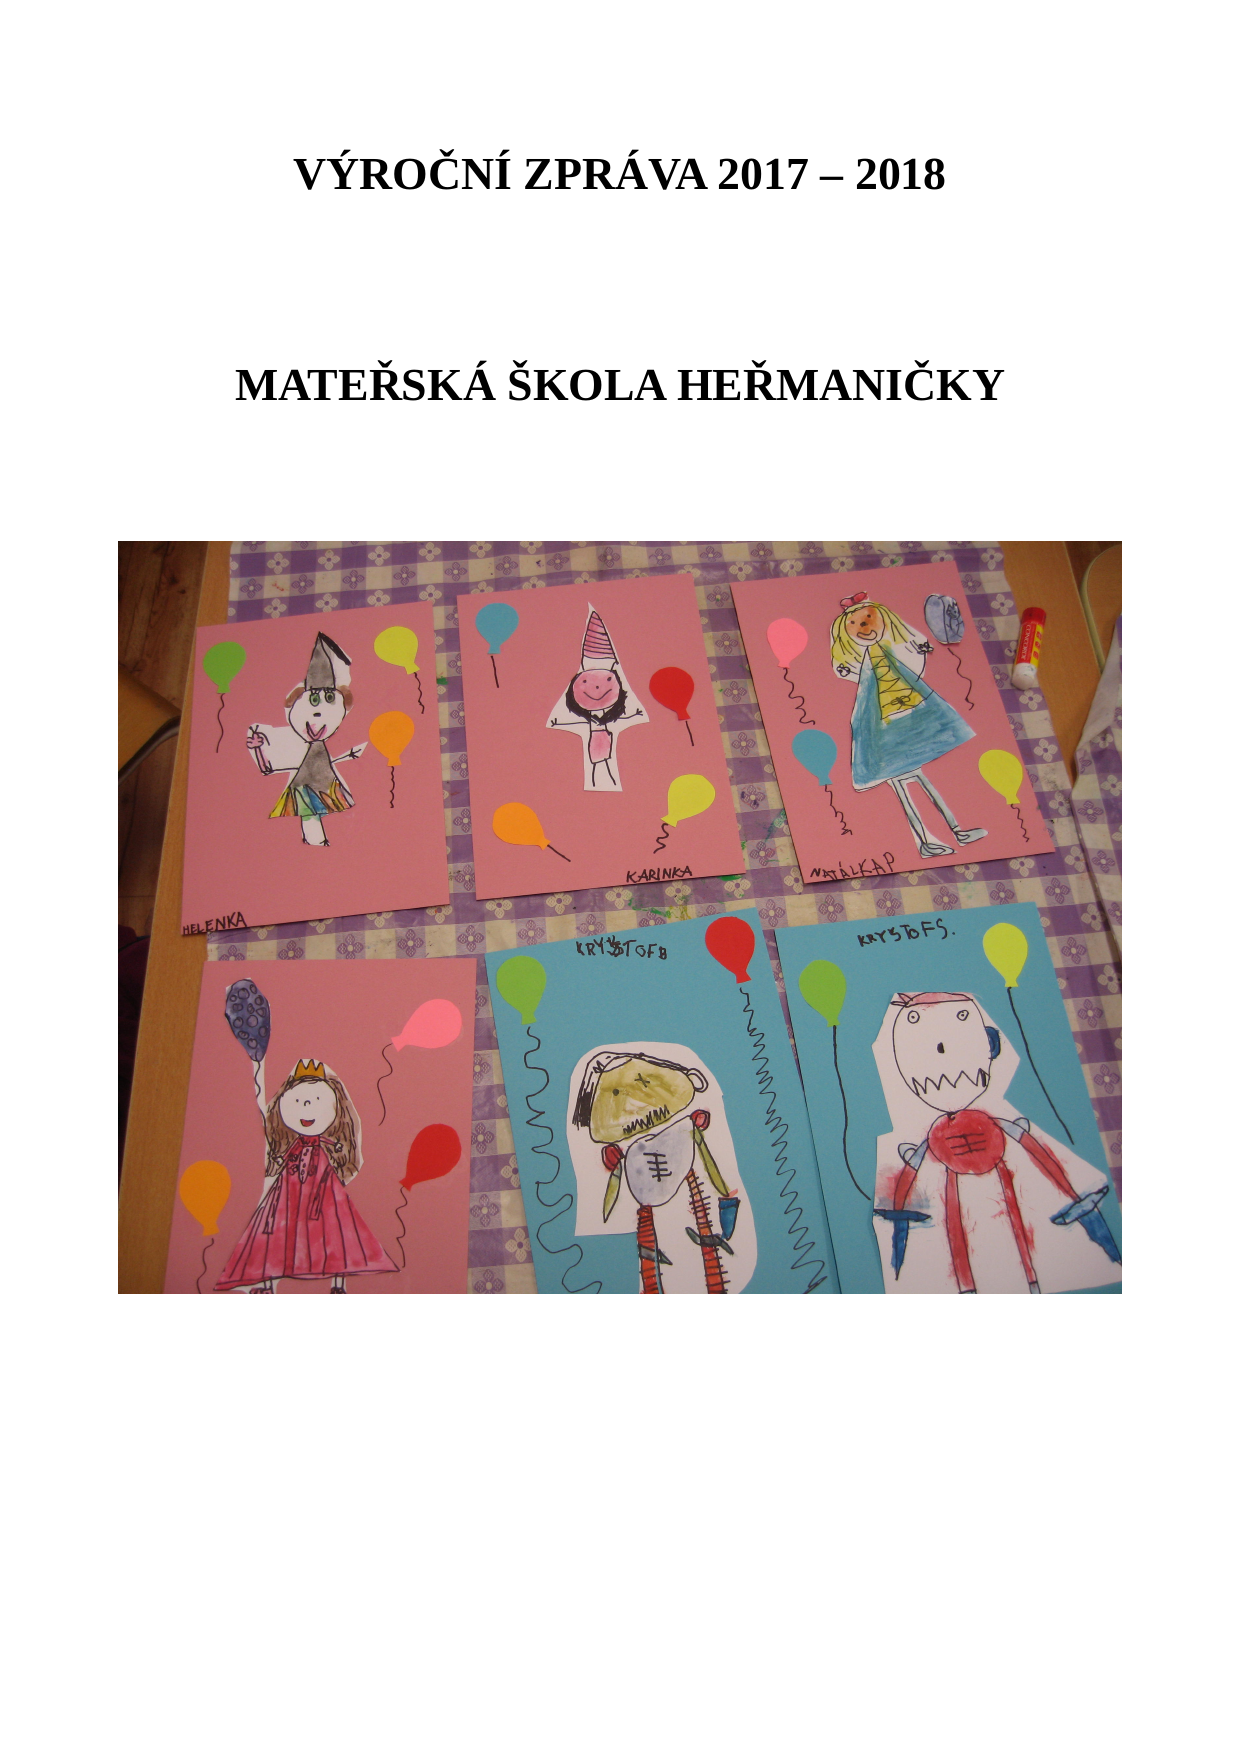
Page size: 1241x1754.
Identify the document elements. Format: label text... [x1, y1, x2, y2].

text MATEŘSKÁ ŠKOLA HEŘMANIČKY [118, 358, 1122, 410]
picture [118, 541, 1122, 1294]
text VÝROČNÍ ZPRÁVA 2017 – 2018 [118, 147, 1122, 199]
